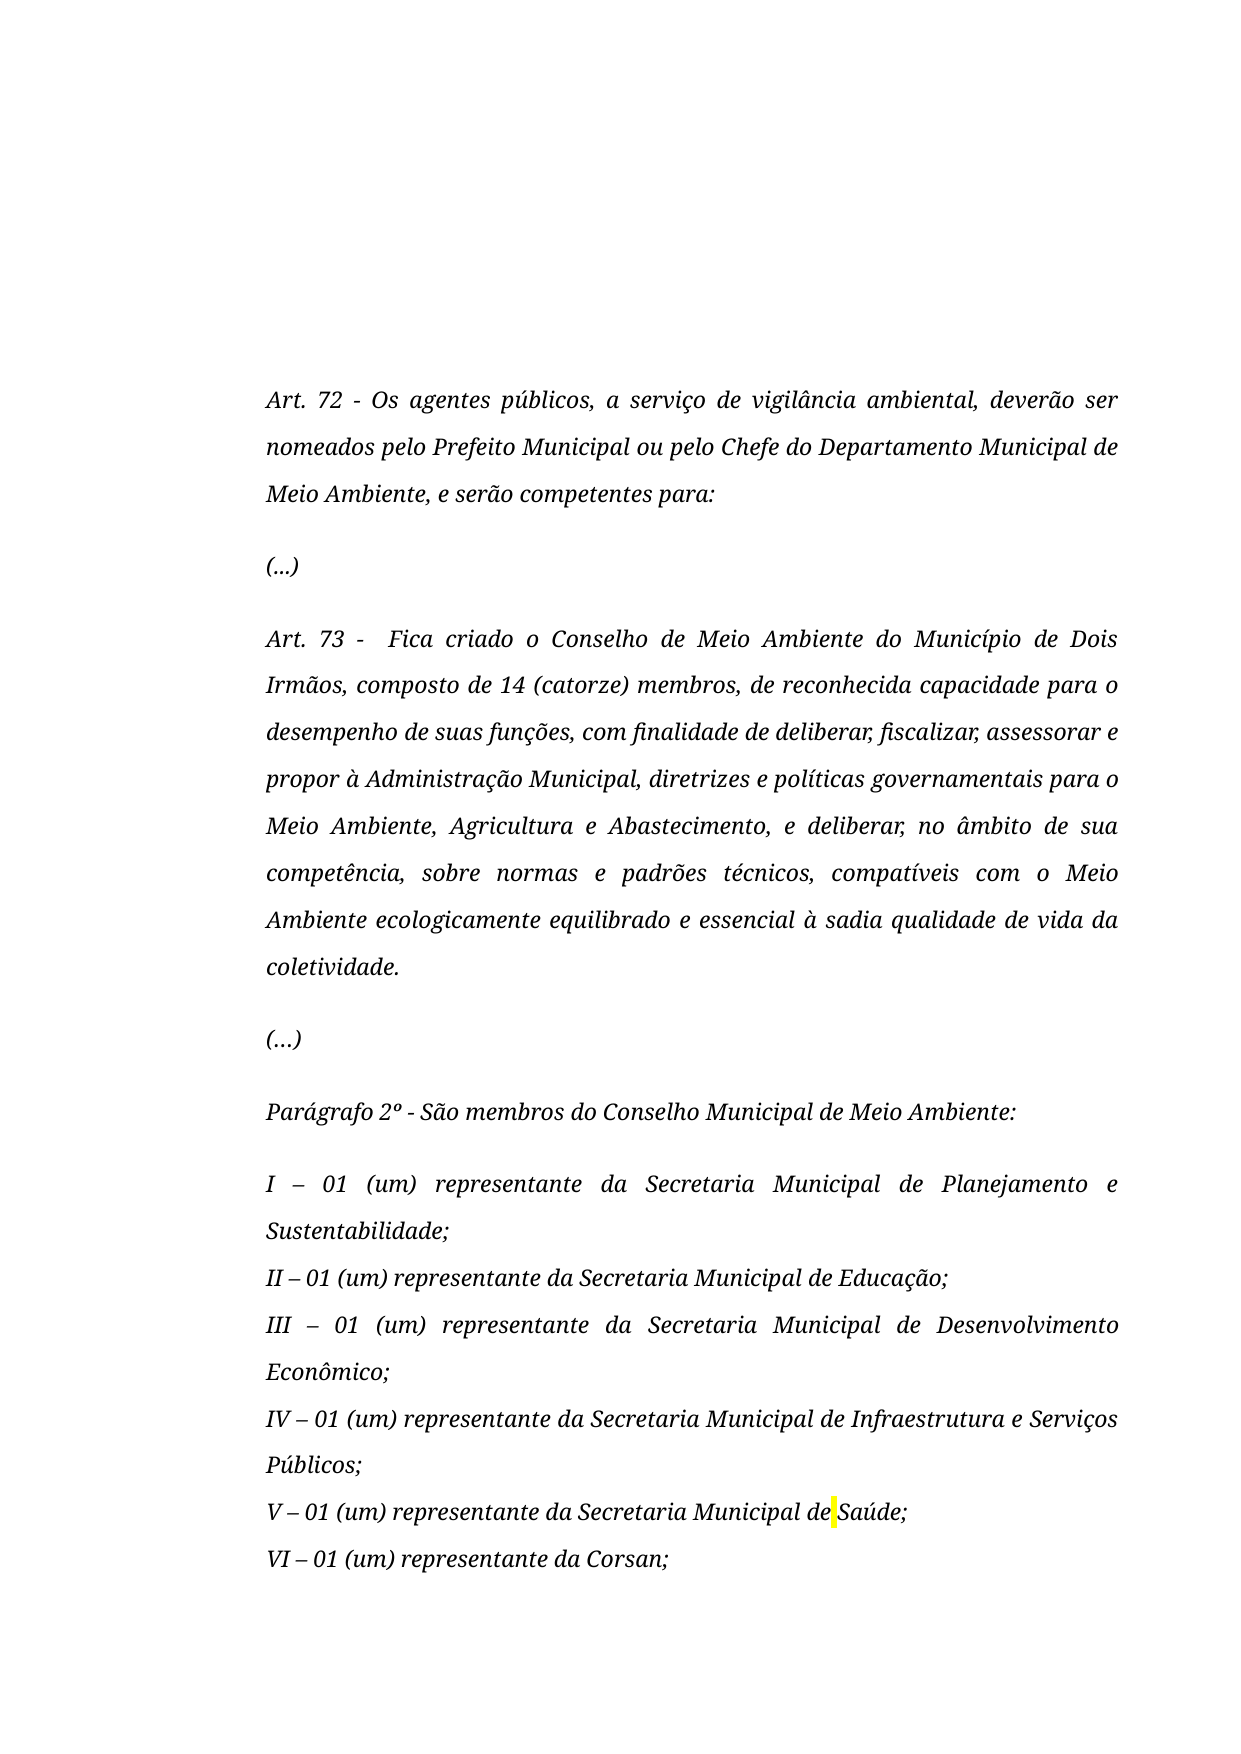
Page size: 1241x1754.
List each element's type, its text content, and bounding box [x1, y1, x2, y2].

text II – 01 (um) representante da Secretaria Municipal de Educação; [266, 1262, 1122, 1293]
text (…) [266, 1023, 1122, 1054]
text Parágrafo 2º - São membros do Conselho Municipal de Meio Ambiente: [266, 1096, 1122, 1127]
text Art. 73 - Fica criado o Conselho de Meio Ambiente do Município de Dois Irmãos, composto de 14 (catorze) membros, de reconhecida capacidade para o desempenho de suas funções, com finalidade de deliberar, fiscalizar, assessorar e propor à Administração Municipal, diretrizes e políticas governamentais para o Meio Ambiente, Agricultura e Abastecimento, e deliberar, no âmbito de sua competência, sobre normas e padrões técnicos, compatíveis com o Meio Ambiente ecologicamente equilibrado e essencial à sadia qualidade de vida da coletividade. [266, 623, 1122, 982]
text I – 01 (um) representante da Secretaria Municipal de Planejamento e Sustentabilidade; [266, 1168, 1122, 1246]
text Art. 72 - Os agentes públicos, a serviço de vigilância ambiental, deverão ser nomeados pelo Prefeito Municipal ou pelo Chefe do Departamento Municipal de Meio Ambiente, e serão competentes para: [266, 384, 1122, 509]
text VI – 01 (um) representante da Corsan; [266, 1543, 1122, 1574]
text III – 01 (um) representante da Secretaria Municipal de Desenvolvimento Econômico; [266, 1309, 1122, 1387]
text (...) [266, 550, 1122, 581]
text V – 01 (um) representante da Secretaria Municipal de Saúde; [266, 1496, 1122, 1528]
text IV – 01 (um) representante da Secretaria Municipal de Infraestrutura e Serviços Públicos; [266, 1403, 1122, 1481]
